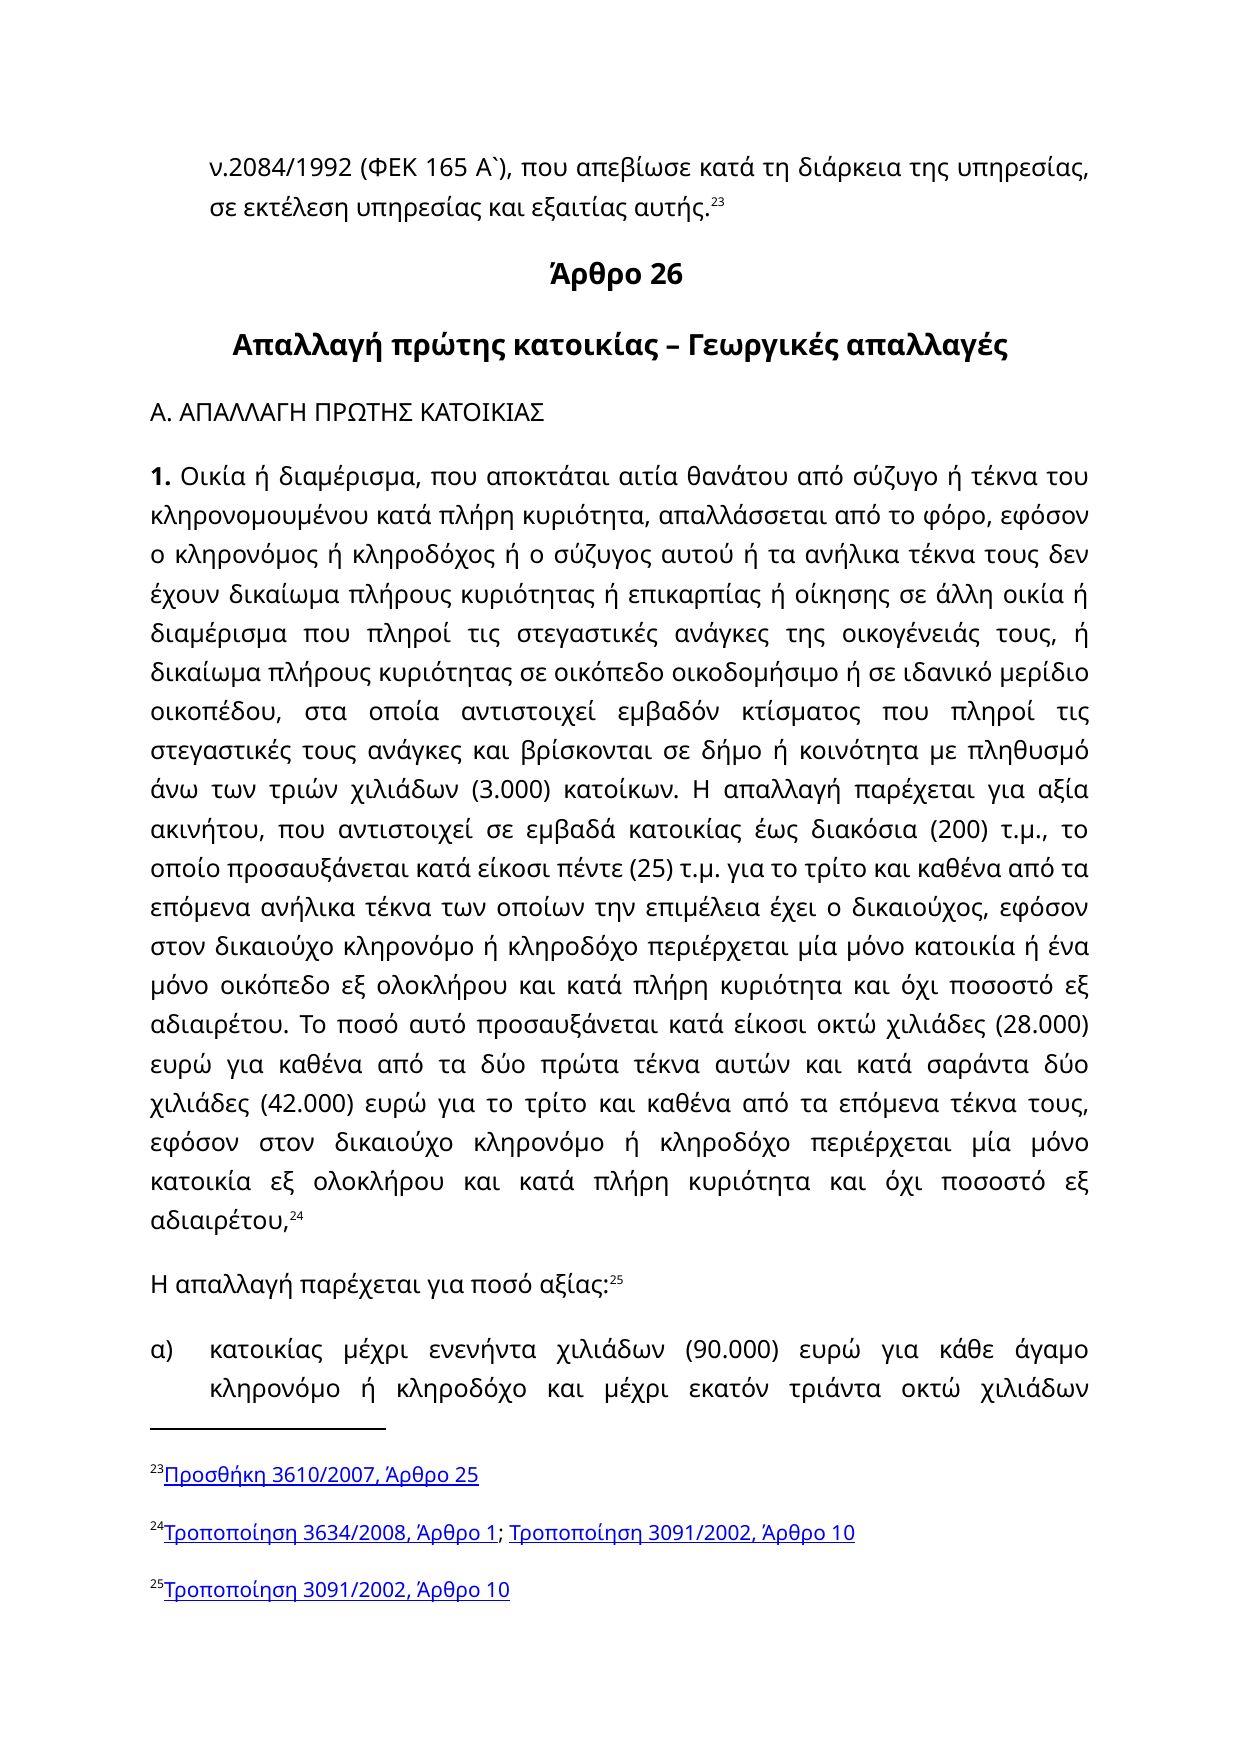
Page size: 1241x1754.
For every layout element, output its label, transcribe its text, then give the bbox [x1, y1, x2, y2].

subtitle Απαλλαγή πρώτης κατοικίας – Γεωργικές απαλλαγές [150, 324, 1090, 364]
list α) κατοικίας μέχρι ενενήντα χιλιάδων (90.000) ευρώ για κάθε άγαμο κληρονόμο ή κληροδόχο και μέχρι εκατόν τριάντα οκτώ χιλιάδων [150, 1331, 1090, 1404]
subtitle Άρθρο 26 [150, 253, 1090, 293]
list ν.2084/1992 (ΦΕΚ 165 Α`), που απεβίωσε κατά τη διάρκεια της υπηρεσίας, σε εκτέλεση υπηρεσίας και εξαιτίας αυτής. [150, 150, 1090, 223]
text Τροποποίηση 3091/2002, Άρθρο 10 [150, 1576, 1090, 1604]
text 1. Οικία ή διαμέρισμα, που αποκτάται αιτία θανάτου από σύζυγο ή τέκνα του κληρονομουμένου κατά πλήρη κυριότητα, απαλλάσσεται από το φόρο, εφόσον ο κληρονόμος ή κληροδόχος ή ο σύζυγος αυτού ή τα ανήλικα τέκνα τους δεν έχουν δικαίωμα πλήρους κυριότητας ή επικαρπίας ή οίκησης σε άλλη οικία ή διαμέρισμα που πληροί τις στεγαστικές ανάγκες της οικογένειάς τους, ή δικαίωμα πλήρους κυριότητας σε οικόπεδο οικοδομήσιμο ή σε ιδανικό μερίδιο οικοπέδου, στα οποία αντιστοιχεί εμβαδόν κτίσματος που πληροί τις στεγαστικές τους ανάγκες και βρίσκονται σε δήμο ή κοινότητα με πληθυσμό άνω των τριών χιλιάδων (3.000) κατοίκων. Η απαλλαγή παρέχεται για αξία ακινήτου, που αντιστοιχεί σε εμβαδά κατοικίας έως διακόσια (200) τ.μ., το οποίο προσαυξάνεται κατά είκοσι πέντε (25) τ.μ. για το τρίτο και καθένα από τα επόμενα ανήλικα τέκνα των οποίων την επιμέλεια έχει ο δικαιούχος, εφόσον στον δικαιούχο κληρονόμο ή κληροδόχο περιέρχεται μία μόνο κατοικία ή ένα μόνο οικόπεδο εξ ολοκλήρου και κατά πλήρη κυριότητα και όχι ποσοστό εξ αδιαιρέτου. Το ποσό αυτό προσαυξάνεται κατά είκοσι οκτώ χιλιάδες (28.000) ευρώ για καθένα από τα δύο πρώτα τέκνα αυτών και κατά σαράντα δύο χιλιάδες (42.000) ευρώ για το τρίτο και καθένα από τα επόμενα τέκνα τους, εφόσον στον δικαιούχο κληρονόμο ή κληροδόχο περιέρχεται μία μόνο κατοικία εξ ολοκλήρου και κατά πλήρη κυριότητα και όχι ποσοστό εξ αδιαιρέτου, [150, 459, 1090, 1237]
text Η απαλλαγή παρέχεται για ποσό αξίας: [150, 1267, 1090, 1301]
text Α. ΑΠΑΛΛΑΓΗ ΠΡΩΤΗΣ ΚΑΤΟΙΚΙΑΣ [150, 394, 1090, 429]
text Προσθήκη 3610/2007, Άρθρο 25 [150, 1460, 1090, 1489]
text Τροποποίηση 3634/2008, Άρθρο 1; Τροποποίηση 3091/2002, Άρθρο 10 [150, 1518, 1090, 1546]
